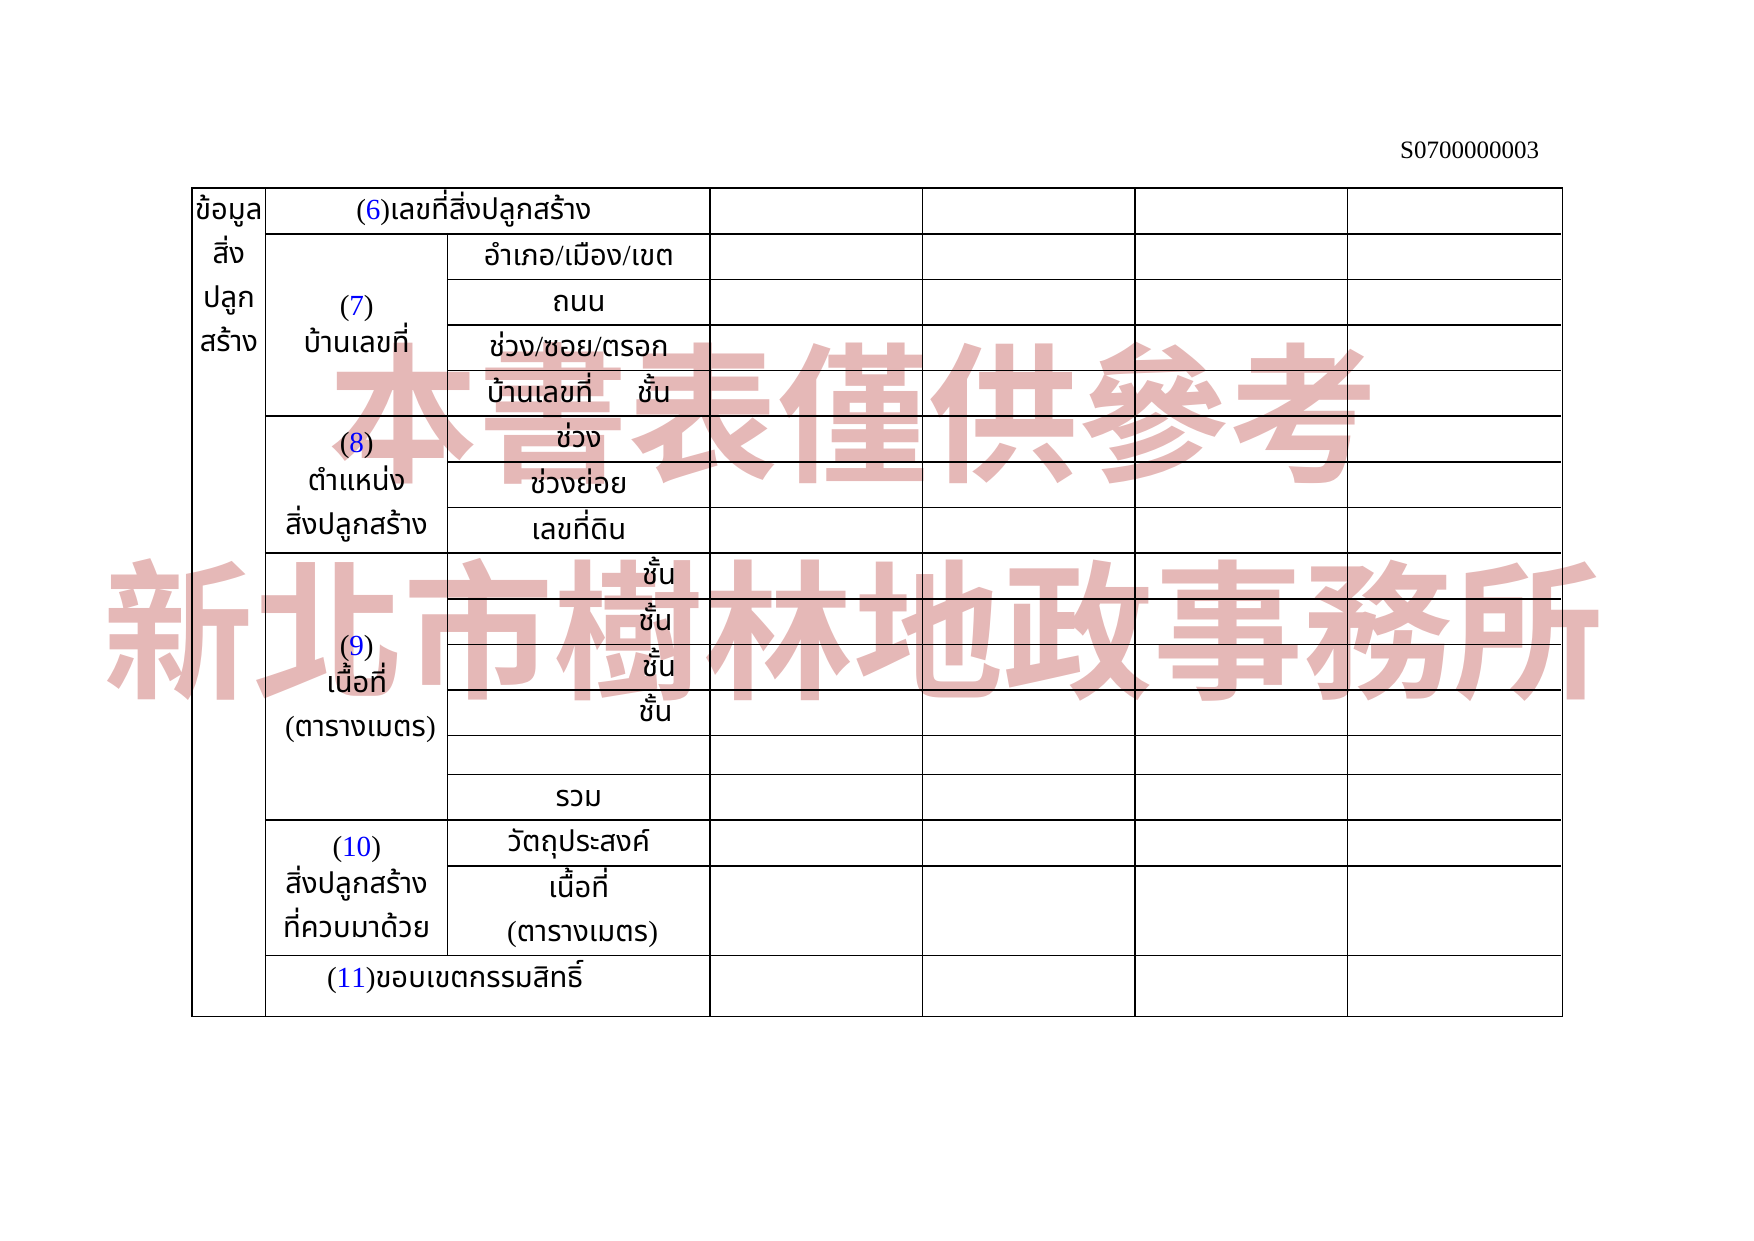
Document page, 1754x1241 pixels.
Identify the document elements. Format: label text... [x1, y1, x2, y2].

table_cell [1136, 600, 1218, 643]
table_cell [448, 632, 468, 643]
table_cell [923, 775, 1134, 819]
table_cell [923, 736, 1134, 774]
table_cell [711, 189, 922, 233]
table_cell [1535, 644, 1562, 689]
table_cell [1136, 821, 1347, 865]
table_cell [1136, 417, 1330, 461]
table_cell บ้านเลขที่ ชั้น [448, 371, 543, 415]
table_cell [850, 403, 866, 412]
table_cell [711, 736, 922, 774]
table_cell [711, 867, 922, 955]
table_cell [884, 403, 900, 412]
table_cell [1237, 601, 1261, 608]
table_cell [1236, 645, 1333, 689]
table_cell [821, 356, 845, 370]
table_cell [1348, 689, 1562, 735]
table_cell [1237, 638, 1264, 643]
table_cell [1099, 678, 1121, 689]
table_cell [711, 326, 922, 370]
table_cell [923, 508, 1134, 552]
table_cell [690, 600, 709, 643]
table_cell [967, 371, 996, 415]
table_cell [893, 600, 916, 643]
table_cell [933, 645, 1100, 689]
table_cell [1348, 461, 1562, 507]
table_cell [792, 407, 799, 415]
table_cell [1550, 627, 1562, 643]
table_cell [967, 417, 1134, 461]
table_cell [1522, 600, 1533, 643]
table_cell [884, 371, 922, 415]
table_cell [923, 867, 1134, 955]
table_cell [1013, 389, 1035, 415]
table_cell (8) ตำแหน่ง สิ่งปลูกสร้าง [266, 417, 447, 552]
table_cell [1136, 508, 1347, 552]
table_cell [923, 280, 1134, 324]
table_cell ชั้น [448, 691, 709, 735]
table_cell เนื้อที่ (ตารางเมตร) [448, 867, 709, 955]
table_cell [933, 620, 946, 643]
table_cell [1348, 189, 1562, 233]
table_cell [1136, 326, 1347, 370]
table_cell [988, 600, 1040, 643]
table_cell ข้อมูล สิ่งปลูก สร้าง [193, 189, 265, 1016]
table_cell [1136, 371, 1290, 415]
table_cell [711, 821, 922, 865]
table_cell บ้านเลขที่ ชั้น [561, 371, 694, 415]
table_cell [448, 600, 468, 614]
table_cell [823, 600, 876, 643]
table_cell [923, 463, 1134, 507]
table_cell [923, 235, 1134, 278]
table_cell อำเภอ/เมือง/เขต [448, 235, 709, 278]
table_cell [448, 736, 709, 774]
table_cell [1348, 735, 1562, 774]
table_cell [1304, 373, 1327, 385]
table_cell [1237, 659, 1264, 665]
table_cell [1348, 955, 1562, 1016]
table_cell [1304, 400, 1347, 411]
table_cell (9) เนื้อที่ (ตารางเมตร) [266, 554, 447, 819]
table_cell [923, 189, 1134, 233]
table_cell [1348, 324, 1562, 370]
table_cell [1057, 600, 1082, 616]
table_cell [1356, 600, 1394, 619]
table_cell [711, 691, 922, 735]
table_cell วัตถุประสงค์ [448, 821, 709, 865]
table_cell [943, 408, 949, 415]
table_cell [816, 417, 866, 461]
table_cell [1138, 402, 1167, 415]
table_cell [1136, 280, 1347, 324]
table_cell ถนน [448, 280, 709, 324]
table_cell [1237, 600, 1342, 643]
table_cell [1136, 691, 1347, 735]
table_cell [711, 463, 922, 507]
table_cell [1389, 659, 1425, 689]
table_cell ชั้น [590, 645, 674, 689]
table_cell ชั้น [590, 600, 674, 643]
table_cell [1395, 600, 1466, 643]
table_cell [711, 280, 922, 324]
table_cell [1348, 507, 1562, 552]
table_cell [923, 691, 1134, 735]
table_cell [1057, 628, 1092, 643]
table_cell [1396, 590, 1417, 598]
table_cell [1136, 235, 1347, 278]
table_cell [884, 417, 922, 461]
table_cell [712, 371, 800, 415]
table_cell (7) บ้านเลขที่ [266, 235, 447, 415]
table_cell [923, 821, 1134, 865]
table_cell [1348, 552, 1562, 598]
table_cell [1099, 604, 1121, 643]
table_cell [923, 417, 949, 461]
table_cell [1136, 867, 1347, 955]
table_cell [741, 417, 799, 461]
table_cell [1484, 613, 1505, 632]
table_cell [1130, 631, 1134, 643]
table_cell [1136, 736, 1347, 774]
table_cell [1350, 645, 1389, 689]
table_cell [1348, 233, 1562, 278]
table_cell [1348, 370, 1562, 415]
table_cell [1338, 376, 1347, 385]
table_cell [1122, 645, 1134, 675]
table_cell [720, 417, 752, 435]
table_cell [923, 554, 1134, 598]
table_cell ช่วง [448, 417, 675, 461]
table_cell [711, 645, 734, 689]
table_cell [1476, 645, 1531, 689]
table_cell [1030, 645, 1040, 665]
table_cell รวม [448, 775, 709, 819]
table_cell [933, 600, 946, 606]
table_cell [487, 600, 574, 643]
table_cell [487, 645, 575, 689]
table_cell [1136, 645, 1218, 689]
table_cell [1136, 775, 1347, 819]
table_cell [1348, 415, 1562, 461]
table_cell [711, 508, 922, 552]
table_cell [1551, 585, 1562, 598]
table_cell [1136, 554, 1347, 598]
table_cell [711, 554, 922, 598]
table_cell ชั้น [448, 554, 709, 598]
table_cell [884, 463, 922, 468]
table_cell [816, 371, 866, 415]
table_cell [1350, 628, 1358, 643]
table_cell [1348, 774, 1562, 819]
table_cell [1292, 425, 1347, 435]
table_cell [963, 607, 974, 643]
table_cell เลขที่ดิน [448, 508, 709, 552]
table_cell [690, 645, 709, 689]
table_cell [711, 235, 922, 278]
table_cell [752, 645, 801, 689]
table_cell [1121, 418, 1134, 426]
table_cell [1106, 373, 1134, 393]
table_cell [1136, 956, 1347, 1016]
table_cell (10) สิ่งปลูกสร้าง ที่ควบมาด้วย [266, 821, 447, 955]
table_cell [923, 371, 951, 415]
table_cell [1348, 279, 1562, 324]
table_cell [1195, 601, 1218, 608]
table_cell [923, 326, 1134, 370]
table_cell ช่วง/ซอย/ตรอก [448, 326, 709, 370]
table_cell [1136, 189, 1347, 233]
table_cell [752, 634, 758, 643]
table_cell [1053, 371, 1124, 415]
table_cell [1136, 463, 1347, 507]
table_cell [1370, 630, 1394, 643]
table_cell [923, 956, 1134, 1016]
table_cell [711, 608, 731, 643]
table_cell ช่วงย่อย [448, 463, 709, 507]
table_cell [819, 645, 919, 689]
table_cell [1551, 598, 1562, 610]
table_cell [711, 775, 922, 819]
table_cell [711, 438, 729, 461]
table_cell [682, 417, 709, 458]
table_cell [752, 600, 798, 643]
table_cell [1348, 819, 1562, 865]
table_cell [448, 645, 468, 689]
table_cell [711, 956, 922, 1016]
table_cell (11)ขอบเขตกรรมสิทธิ์ [266, 956, 709, 1016]
table_cell (6)เลขที่สิ่งปลูกสร้าง [266, 189, 709, 233]
table_cell [1437, 645, 1465, 689]
table_cell [1348, 865, 1562, 955]
